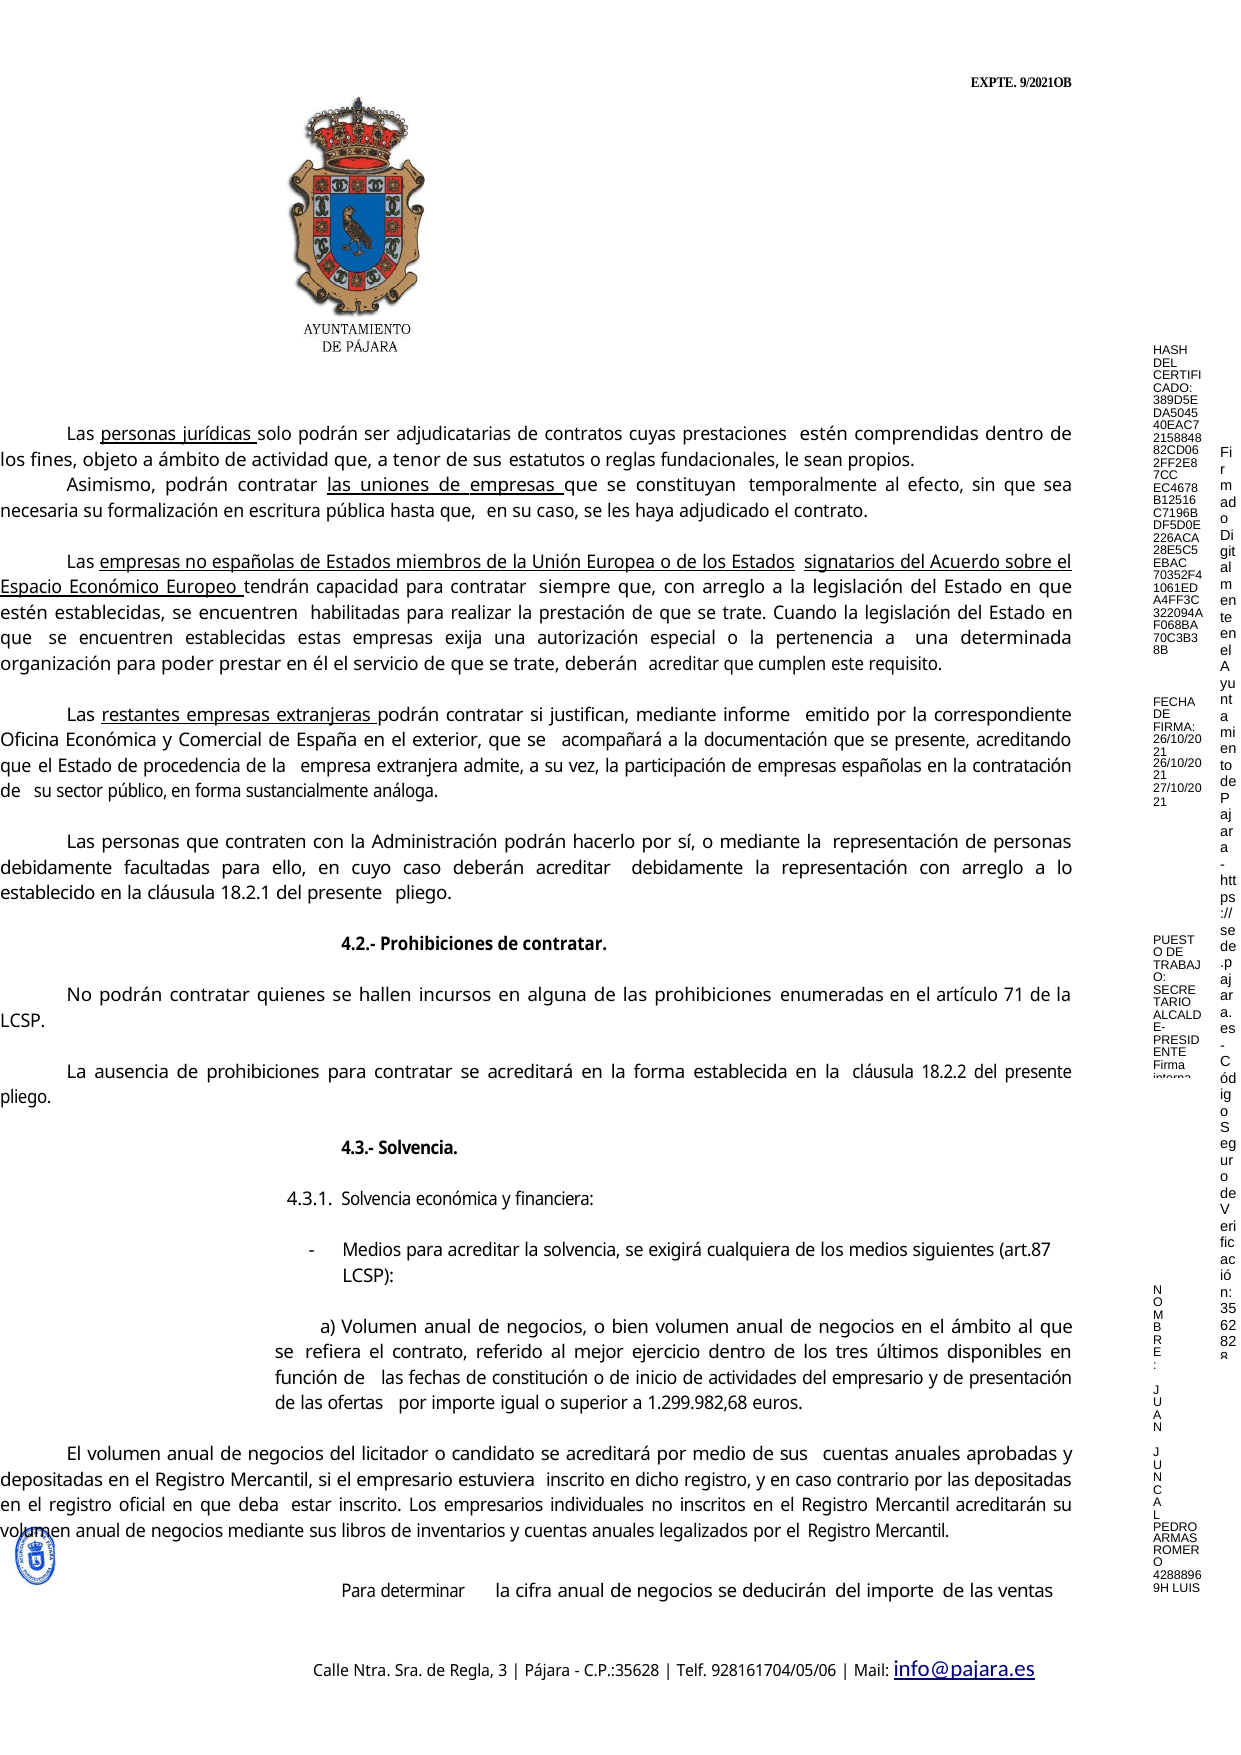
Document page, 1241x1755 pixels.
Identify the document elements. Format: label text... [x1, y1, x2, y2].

text 26/10/2021 [1153, 758, 1205, 782]
text 4.3.- Solvencia. [341, 1134, 1218, 1160]
text Las personas que contraten con la Administración podrán hacerlo por sí, o mediante la representación de personas debidamente facultadas para ello, en cuyo caso deberán acreditar debidamente la representación con arreglo a lo establecido en la cláusula 18.2.1 del presente pliego. [0, 828, 1073, 905]
text Firmado Digitalmente en el Ayuntamiento de Pajara - https://sede.pajara.es - Código Seguro de Verificación: 3562828F3E6A5EFF986A409C [1220, 444, 1237, 1359]
text Asimismo, podrán contratar las uniones de empresas que se constituyan temporalmente al efecto, sin que sea necesaria su formalización en escritura pública hasta que, en su caso, se les haya adjudicado el contrato. [0, 472, 1073, 523]
text Las empresas no españolas de Estados miembros de la Unión Europea o de los Estados signatarios del Acuerdo sobre el Espacio Económico Europeo tendrán capacidad para contratar siempre que, con arreglo a la legislación del Estado en que estén establecidas, se encuentren habilitadas para realizar la prestación de que se trate. Cuando la legislación del Estado en que se encuentren establecidas estas empresas exija una autorización especial o la pertenencia a una determinada organización para poder prestar en él el servicio de que se trate, deberán acreditar que cumplen este requisito. [0, 548, 1073, 676]
list Volumen anual de negocios, o bien volumen anual de negocios en el ámbito al que se refiera el contrato, referido al mejor ejercicio dentro de los tres últimos disponibles en función de las fechas de constitución o de inicio de actividades del empresario y de presentación de las ofertas por importe igual o superior a 1.299.982,68 euros. [253, 1313, 1073, 1415]
text 42888969H LUIS FIDEL RODRIGUEZ (R: B76140953) [1153, 1568, 1205, 1592]
text FECHA DE FIRMA: 26/10/2021 [1153, 696, 1203, 758]
text HASH DEL CERTIFICADO: 389D5EDA504540EAC7215884882CD062FF2E87CC EC4678B12516C7196BDF5D0E226ACA28E5C5EBAC 70352F41061EDA4FF3C322094AF068BA70C3B38B [1153, 344, 1203, 654]
text Las restantes empresas extranjeras podrán contratar si justifican, mediante informe emitido por la correspondiente Oficina Económica y Comercial de España en el exterior, que se acompañará a la documentación que se presente, acreditando que el Estado de procedencia de la empresa extranjera admite, a su vez, la participación de empresas españolas en la contratación de su sector público, en forma sustancialmente análoga. [0, 701, 1073, 803]
text Firma interna [1153, 1059, 1205, 1078]
text PEDRO ARMAS ROMERO [1153, 1522, 1205, 1568]
text PUESTO DE TRABAJO: SECRETARIO ALCALDE-PRESIDENTE [1153, 934, 1203, 1059]
text 4.2.- Prohibiciones de contratar. [341, 931, 1218, 1078]
text No podrán contratar quienes se hallen incursos en alguna de las prohibiciones enumeradas en el artículo 71 de la LCSP. [0, 981, 1072, 1032]
list Solvencia económica y financiera: [287, 1186, 1218, 1211]
text 27/10/2021 [1153, 782, 1205, 808]
list Medios para acreditar la solvencia, se exigirá cualquiera de los medios siguientes (art.87 LCSP): [308, 1237, 1073, 1288]
text El volumen anual de negocios del licitador o candidato se acreditará por medio de sus cuentas anuales aprobadas y depositadas en el Registro Mercantil, si el empresario estuviera inscrito en dicho registro, y en caso contrario por las depositadas en el registro oficial en que deba estar inscrito. Los empresarios individuales no inscritos en el Registro Mercantil acreditarán su volumen anual de negocios mediante sus libros de inventarios y cuentas anuales legalizados por el Registro Mercantil. [0, 1441, 1073, 1543]
text Las personas jurídicas solo podrán ser adjudicatarias de contratos cuyas prestaciones estén comprendidas dentro de los fines, objeto a ámbito de actividad que, a tenor de sus estatutos o reglas fundacionales, le sean propios. [0, 421, 1072, 472]
text La ausencia de prohibiciones para contratar se acreditará en la forma establecida en la cláusula 18.2.2 del presente pliego. [0, 1058, 1072, 1109]
